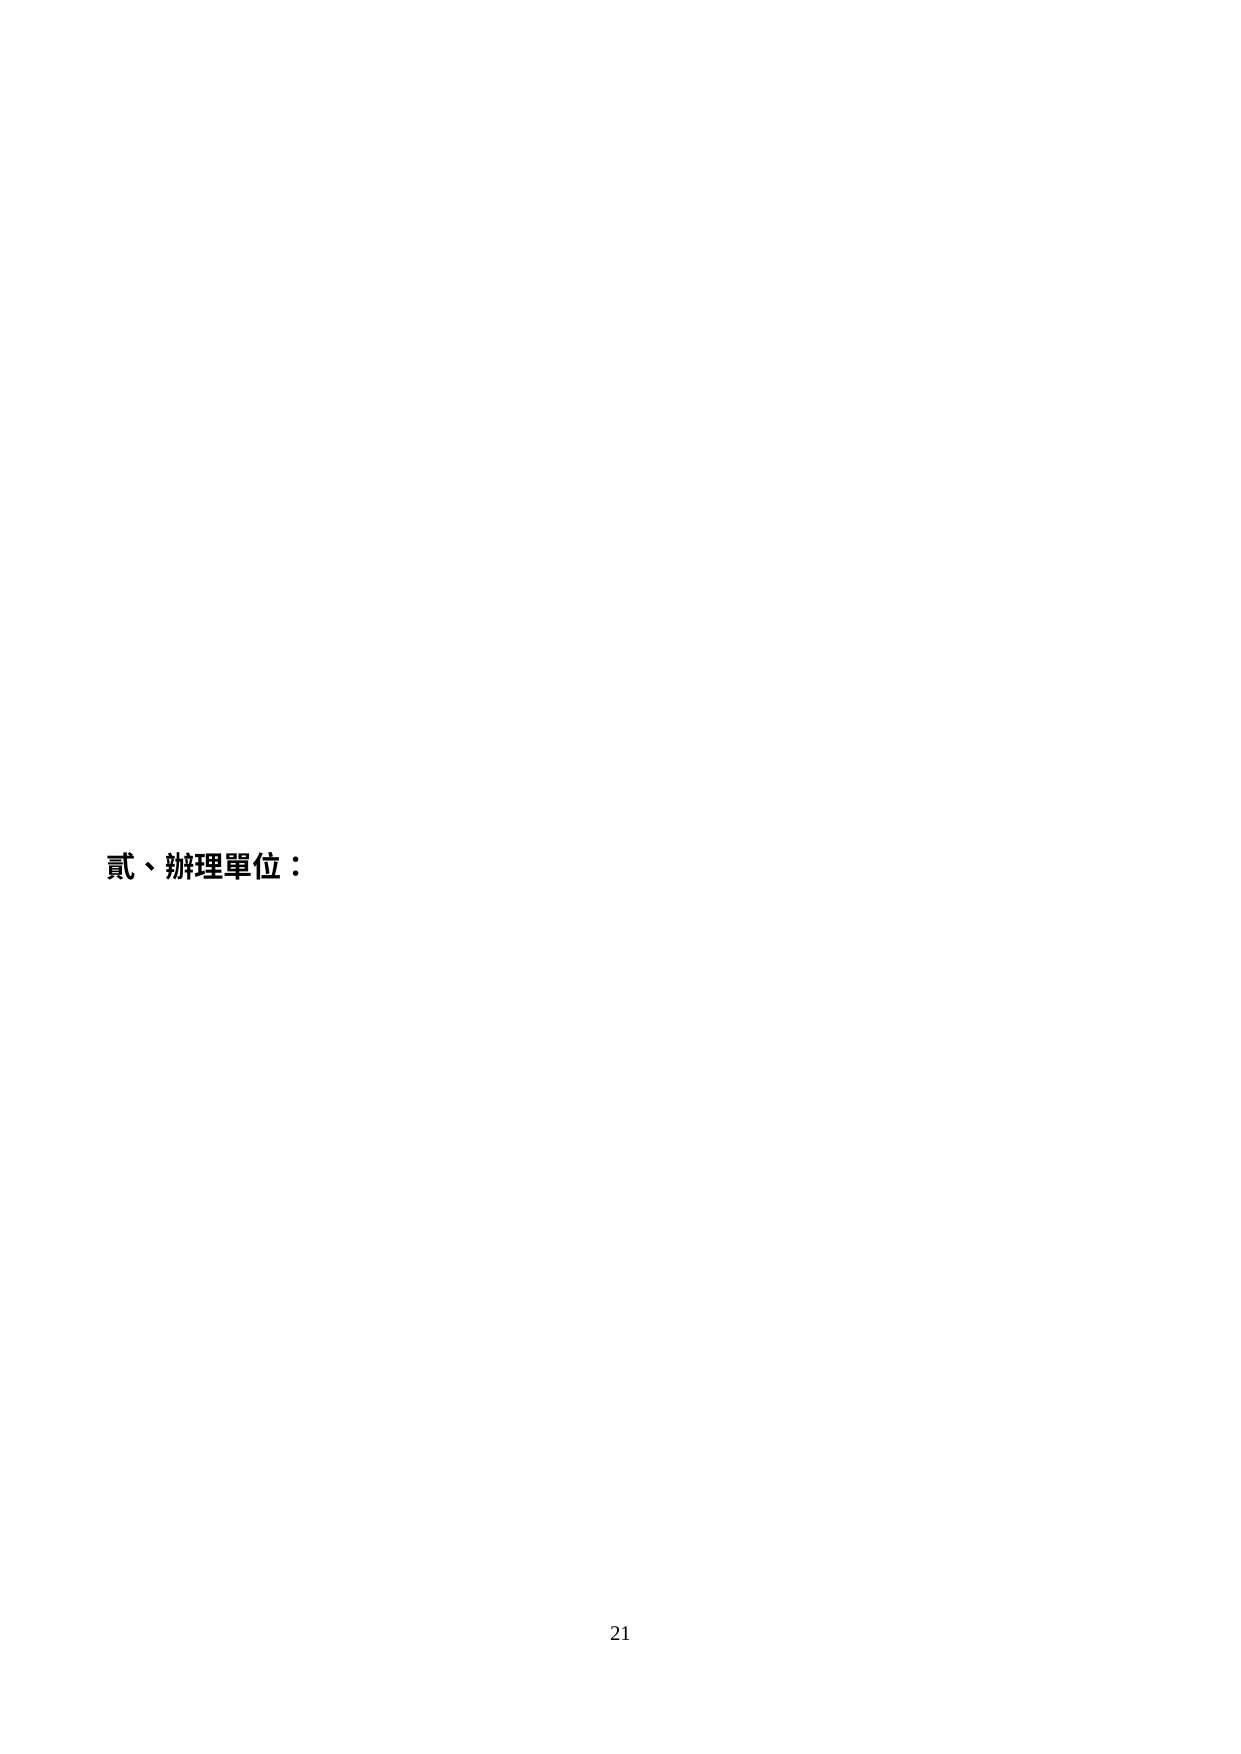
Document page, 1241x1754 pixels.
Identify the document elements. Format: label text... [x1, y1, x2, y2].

list 辦理單位： [106, 823, 1134, 886]
